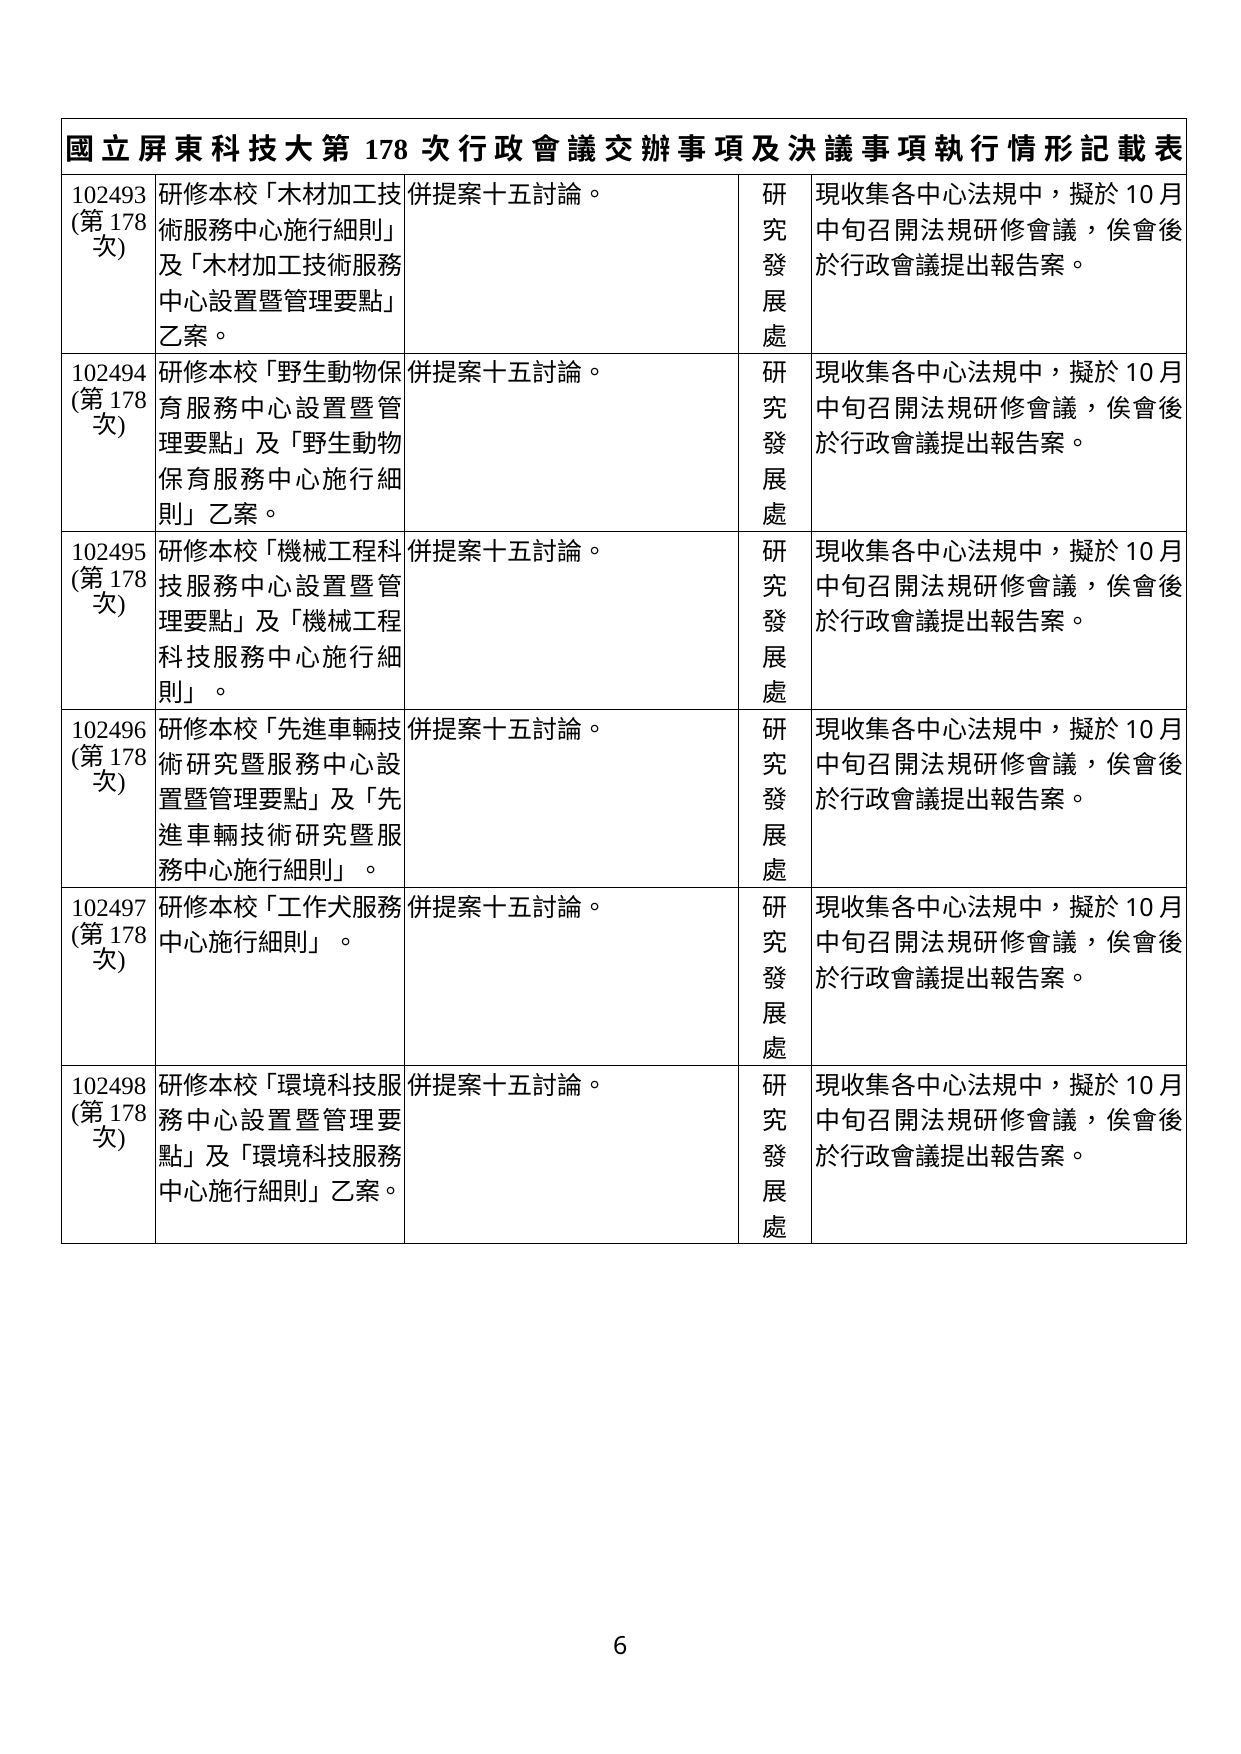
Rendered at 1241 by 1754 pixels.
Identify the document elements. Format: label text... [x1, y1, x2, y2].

table_cell 研 究 發 展 處 [739, 710, 811, 887]
table_cell 現收集各中心法規中，擬於10月中旬召開法規研修會議，俟會後於行政會議提出報告案。 [812, 710, 1186, 887]
table_cell 102497 (第178次) [62, 888, 155, 1065]
table_cell 併提案十五討論。 [405, 175, 738, 352]
table_cell 現收集各中心法規中，擬於10月中旬召開法規研修會議，俟會後於行政會議提出報告案。 [812, 354, 1186, 531]
table_cell 併提案十五討論。 [405, 888, 738, 1065]
table_cell 現收集各中心法規中，擬於10月中旬召開法規研修會議，俟會後於行政會議提出報告案。 [812, 888, 1186, 1065]
table_cell 研修本校「野生動物保育服務中心設置暨管理要點」及「野生動物保育服務中心施行細則」乙案。 [156, 354, 404, 531]
table_cell 研 究 發 展 處 [739, 175, 811, 352]
table_cell 併提案十五討論。 [405, 1066, 738, 1243]
table_cell 研修本校「環境科技服務中心設置暨管理要點」及「環境科技服務中心施行細則」乙案。 [156, 1066, 404, 1243]
table_cell 現收集各中心法規中，擬於10月中旬召開法規研修會議，俟會後於行政會議提出報告案。 [812, 1066, 1186, 1243]
table_cell 併提案十五討論。 [405, 354, 738, 531]
table_cell 研修本校「機械工程科技服務中心設置暨管理要點」及「機械工程科技服務中心施行細則」。 [156, 532, 404, 709]
table_cell 併提案十五討論。 [405, 710, 738, 887]
table_cell 現收集各中心法規中，擬於10月中旬召開法規研修會議，俟會後於行政會議提出報告案。 [812, 532, 1186, 709]
table_cell 102493 (第178次) [62, 175, 155, 352]
table_cell 研修本校「先進車輛技術研究暨服務中心設置暨管理要點」及「先進車輛技術研究暨服務中心施行細則」。 [156, 710, 404, 887]
table_cell 102496 (第178次) [62, 710, 155, 887]
table_header 國立屏東科技大第178次行政會議交辦事項及決議事項執行情形記載表 [62, 119, 1186, 174]
table_cell 研 究 發 展 處 [739, 888, 811, 1065]
table_cell 研 究 發 展 處 [739, 532, 811, 709]
table_cell 研修本校「木材加工技術服務中心施行細則」及「木材加工技術服務中心設置暨管理要點」乙案。 [156, 175, 404, 352]
table_cell 研修本校「工作犬服務中心施行細則」。 [156, 888, 404, 1065]
table_cell 102495 (第178次) [62, 532, 155, 709]
table_cell 102494 (第178次) [62, 354, 155, 531]
table_cell 研 究 發 展 處 [739, 1066, 811, 1243]
table_cell 併提案十五討論。 [405, 532, 738, 709]
table_cell 研 究 發 展 處 [739, 354, 811, 531]
table_cell 102498 (第178次) [62, 1066, 155, 1243]
table_cell 現收集各中心法規中，擬於10月中旬召開法規研修會議，俟會後於行政會議提出報告案。 [812, 175, 1186, 352]
